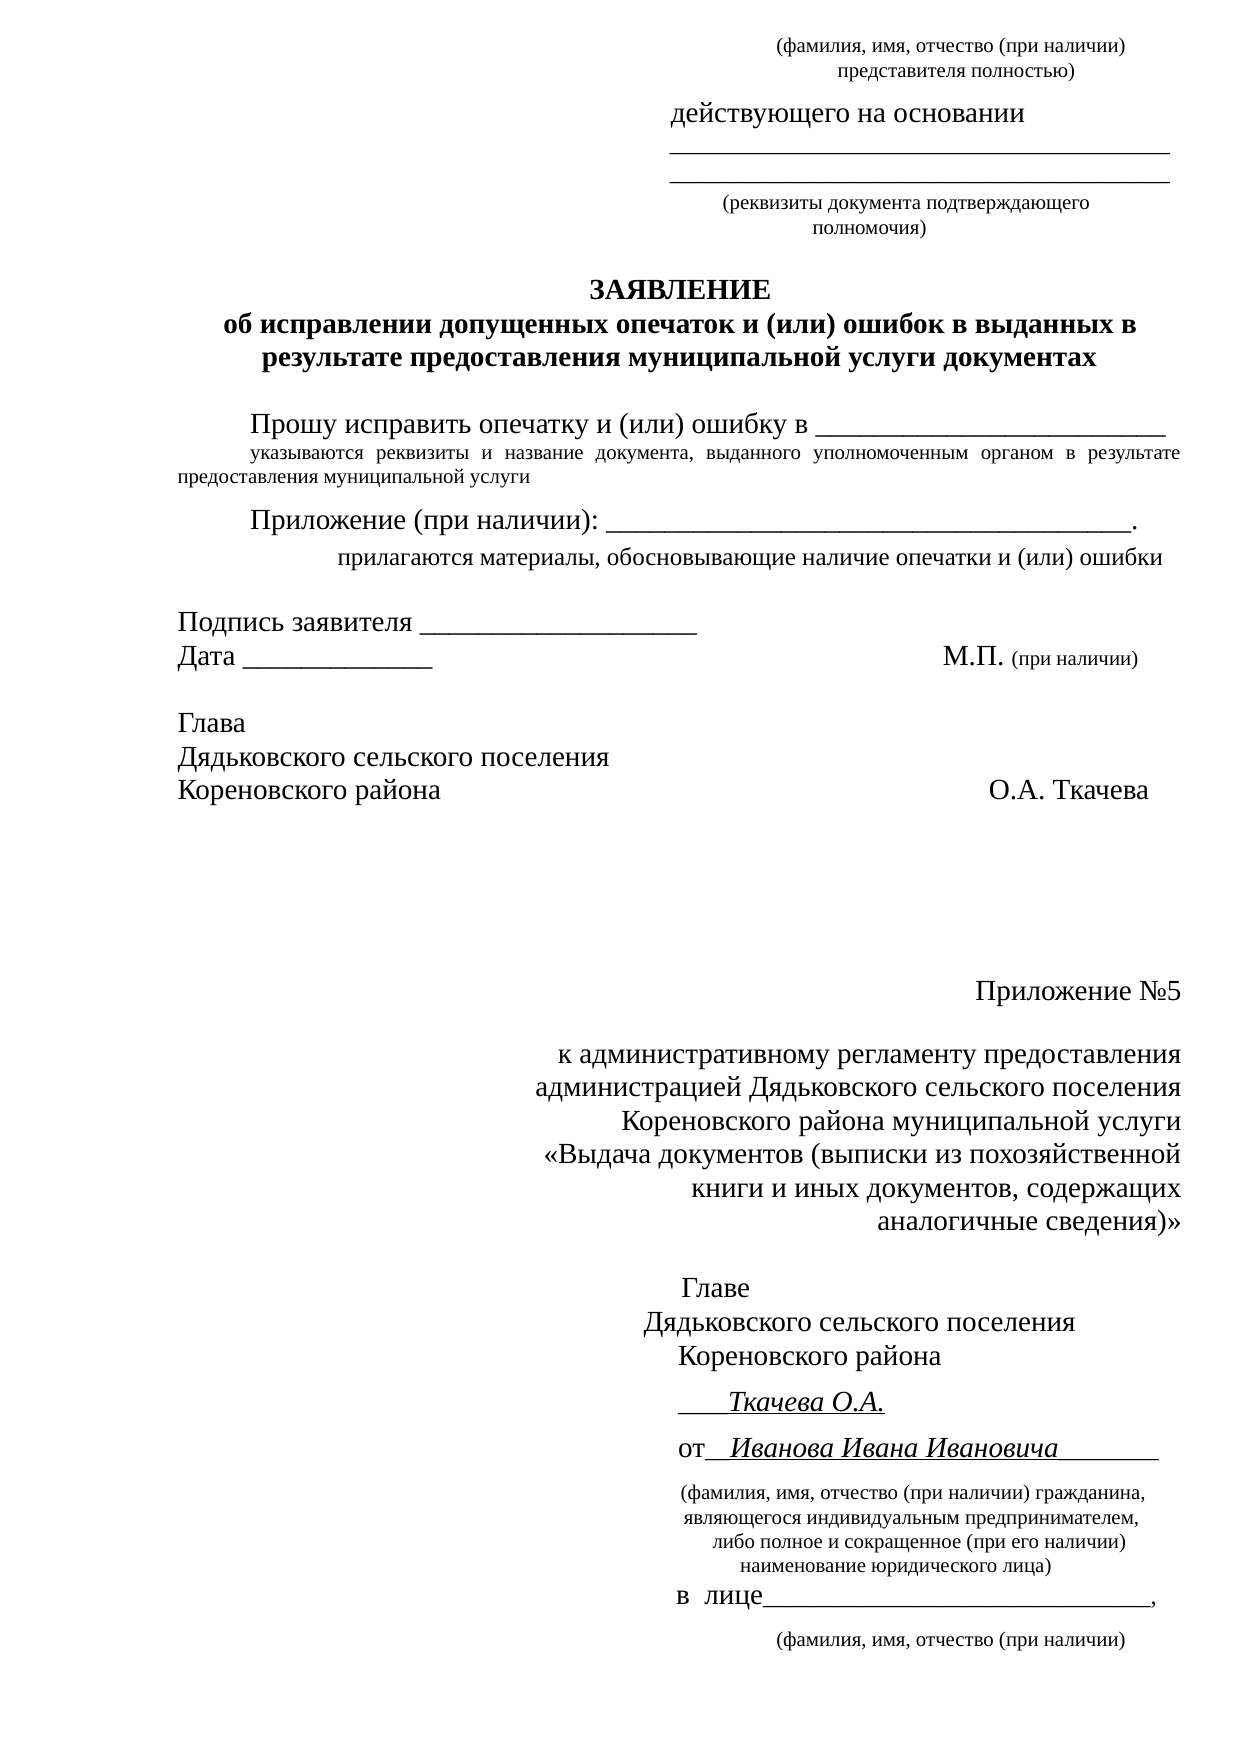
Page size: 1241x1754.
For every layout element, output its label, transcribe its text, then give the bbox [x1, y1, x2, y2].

text Дядьковского сельского поселения [177, 739, 1181, 772]
text прилагаются материалы, обосновывающие наличие опечатки и (или) ошибки [177, 542, 1181, 571]
text действующего на основании [591, 95, 1181, 128]
text (фамилия, имя, отчество (при наличии) гражданина, [177, 1476, 1181, 1504]
text наименование юридического лица) [177, 1553, 1181, 1577]
text ________________________________________ [591, 128, 1181, 157]
text Дядьковского сельского поселения [177, 1304, 1181, 1338]
text «Выдача документов (выписки из похозяйственной [177, 1136, 1181, 1170]
text Главе [177, 1271, 1181, 1304]
text Приложение (при наличии): ____________________________________. [177, 502, 1181, 536]
text об исправлении допущенных опечаток и (или) ошибок в выданных в результате предоставления муниципальной услуги документах [177, 306, 1181, 373]
text (фамилия, имя, отчество (при наличии) представителя полностью) [591, 29, 1181, 82]
text Приложение №5 [177, 973, 1181, 1007]
text либо полное и сокращенное (при его наличии) [177, 1529, 1181, 1553]
text Кореновского района [591, 1338, 1181, 1371]
text к административному регламенту предоставления [177, 1036, 1181, 1069]
text в лице_______________________________, [591, 1577, 1181, 1610]
text указываются реквизиты и название документа, выданного уполномоченным органом в результате предоставления муниципальной услуги [177, 440, 1181, 488]
text книги и иных документов, содержащих [177, 1170, 1181, 1203]
text аналогичные сведения)» [177, 1203, 1181, 1237]
text ЗАЯВЛЕНИЕ [177, 272, 1181, 306]
text (реквизиты документа подтверждающего [177, 186, 1181, 215]
text администрацией Дядьковского сельского поселения [177, 1069, 1181, 1103]
text Кореновского района муниципальной услуги [177, 1103, 1181, 1136]
text являющегося индивидуальным предпринимателем, [177, 1504, 1181, 1529]
text полномочия) [177, 215, 1181, 239]
text Прошу исправить опечатку и (или) ошибку в ________________________ [177, 406, 1181, 440]
text ____Ткачева О.А. [591, 1384, 1181, 1417]
text от__Иванова Ивана Ивановича________ [591, 1430, 1181, 1463]
text Подпись заявителя ___________________ [177, 604, 1181, 638]
text Кореновского района О.А. Ткачева [177, 772, 1181, 806]
text Глава [177, 705, 1181, 739]
text Дата _____________ М.П. (при наличии) [177, 638, 1181, 672]
text (фамилия, имя, отчество (при наличии) [591, 1623, 1181, 1652]
text ________________________________________ [591, 157, 1181, 186]
